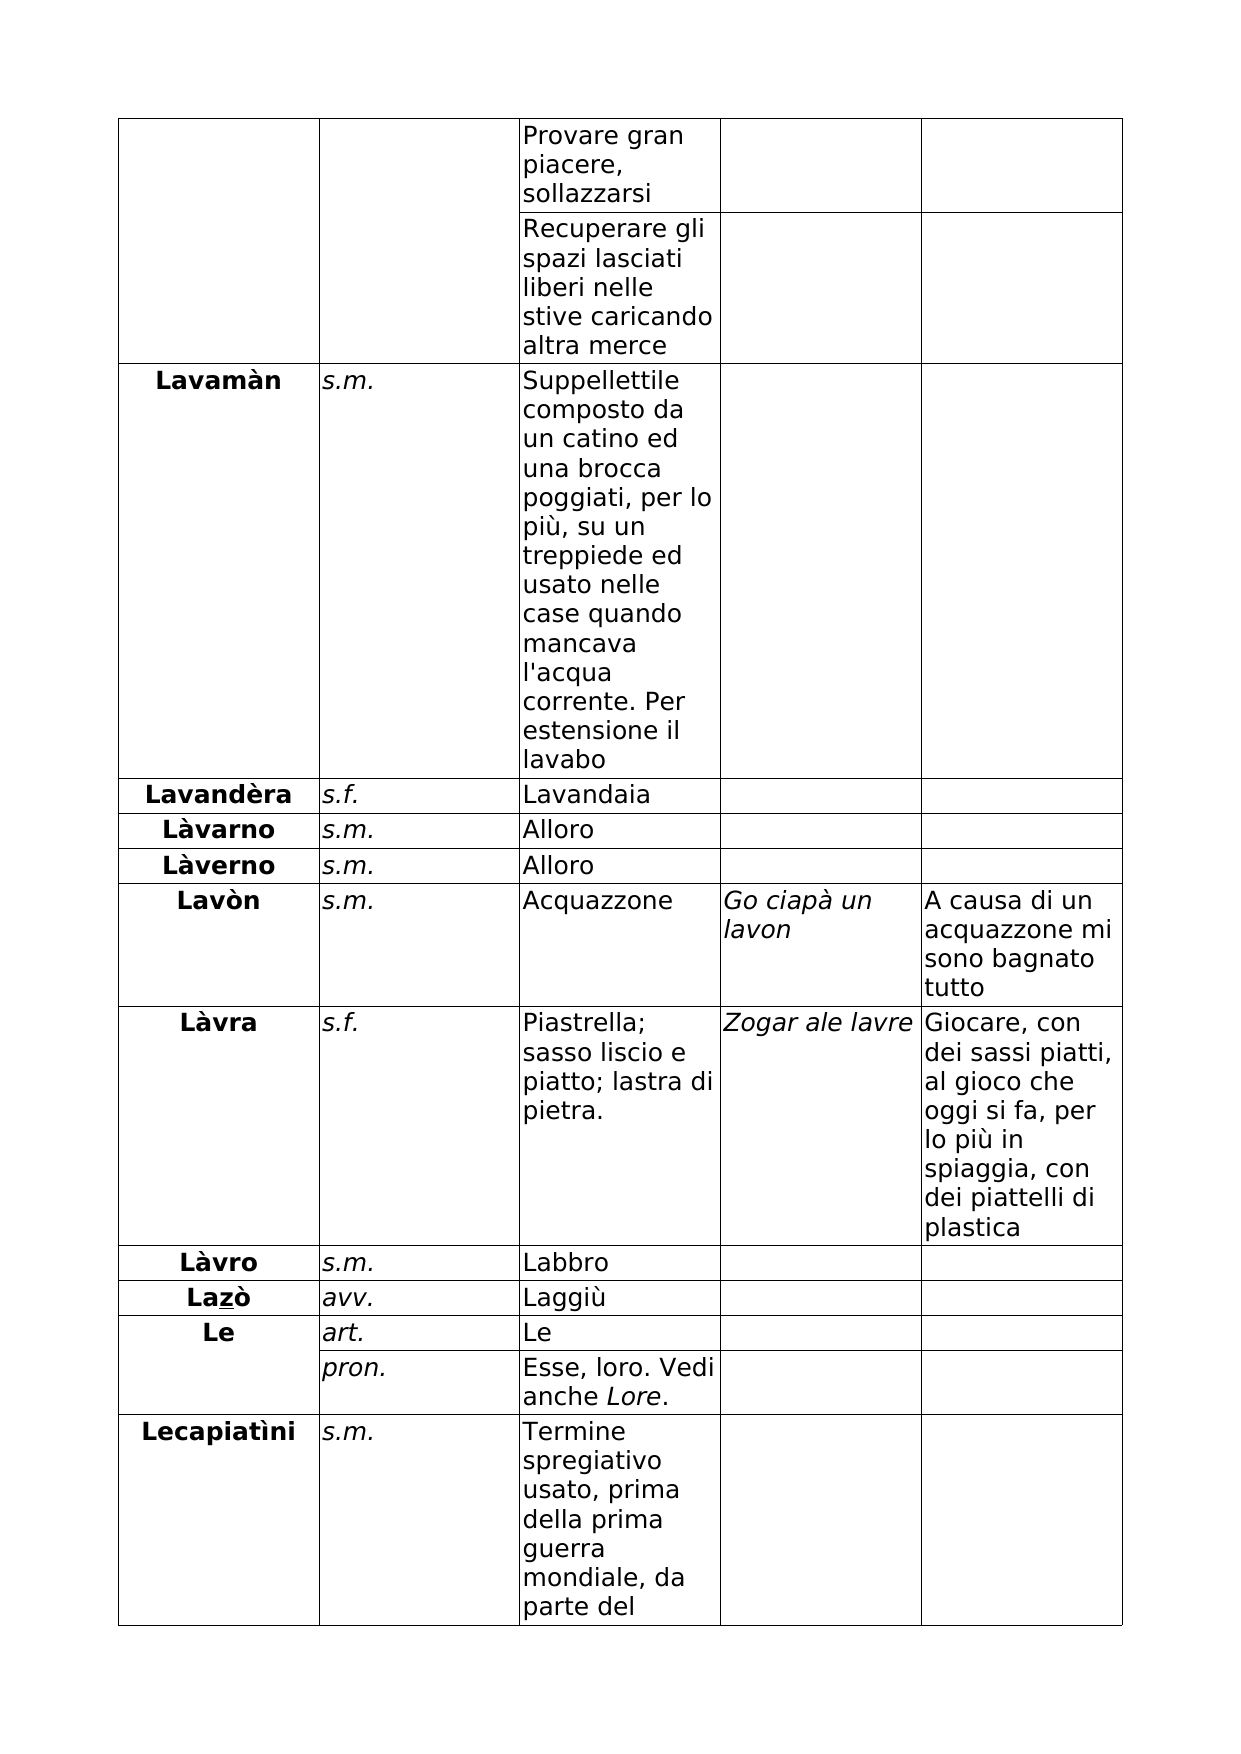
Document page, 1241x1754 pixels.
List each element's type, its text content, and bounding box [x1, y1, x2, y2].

table_cell Zogar ale lavre [721, 1007, 921, 1245]
table_cell Alloro [520, 814, 720, 848]
table_cell [922, 1316, 1122, 1350]
table_cell [721, 1281, 921, 1315]
table_cell [721, 364, 921, 778]
table_cell Provare gran piacere, sollazzarsi [520, 119, 720, 212]
table_cell [922, 1281, 1122, 1315]
table_cell [721, 119, 921, 212]
table_cell [922, 779, 1122, 813]
table_cell Làvro [119, 1246, 319, 1280]
table_cell Le [119, 1316, 319, 1414]
table_cell [721, 849, 921, 883]
table_cell Làverno [119, 849, 319, 883]
table_cell Piastrella; sasso liscio e piatto; lastra di pietra. [520, 1007, 720, 1245]
table_cell Lavòn [119, 884, 319, 1006]
table_cell pron. [320, 1351, 519, 1414]
table_cell [721, 1246, 921, 1280]
table_cell [922, 364, 1122, 778]
table_cell s.m. [320, 814, 519, 848]
table_cell Giocare, con dei sassi piatti, al gioco che oggi si fa, per lo più in spiaggia, con dei piattelli di plastica [922, 1007, 1122, 1245]
table_cell s.f. [320, 779, 519, 813]
table_cell [119, 119, 319, 363]
table_cell Recuperare gli spazi lasciati liberi nelle stive caricando altra merce [520, 213, 720, 363]
table_cell [721, 1351, 921, 1414]
table_cell s.m. [320, 884, 519, 1006]
table_cell Suppellettile composto da un catino ed una brocca poggiati, per lo più, su un treppiede ed usato nelle case quando mancava l'acqua corrente. Per estensione il lavabo [520, 364, 720, 778]
table_cell [721, 213, 921, 363]
table_cell Laggiù [520, 1281, 720, 1315]
table_cell Lavandaia [520, 779, 720, 813]
table_cell Alloro [520, 849, 720, 883]
table_cell [922, 213, 1122, 363]
table_cell Làvra [119, 1007, 319, 1245]
table_cell [922, 1351, 1122, 1414]
table_cell s.m. [320, 1246, 519, 1280]
table_cell s.m. [320, 364, 519, 778]
table_cell Làvarno [119, 814, 319, 848]
table_cell A causa di un acquazzone mi sono bagnato tutto [922, 884, 1122, 1006]
table_cell Esse, loro. Vedi anche Lore. [520, 1351, 720, 1414]
table_cell [721, 1316, 921, 1350]
table_cell s.m. [320, 1415, 519, 1624]
table_cell [320, 119, 519, 363]
table_cell [922, 1246, 1122, 1280]
table_cell [922, 849, 1122, 883]
table_cell s.f. [320, 1007, 519, 1245]
table_cell Le [520, 1316, 720, 1350]
table_cell Lecapiatìni [119, 1415, 319, 1624]
table_cell [922, 814, 1122, 848]
table_cell Lavandèra [119, 779, 319, 813]
table_cell art. [320, 1316, 519, 1350]
table_cell Lavamàn [119, 364, 319, 778]
table_cell s.m. [320, 849, 519, 883]
table_cell [922, 1415, 1122, 1624]
table_cell Termine spregiativo usato, prima della prima guerra mondiale, da parte del [520, 1415, 720, 1624]
table_cell [721, 814, 921, 848]
table_cell [922, 119, 1122, 212]
table_cell Labbro [520, 1246, 720, 1280]
table_cell [721, 1415, 921, 1624]
table_cell [721, 779, 921, 813]
table_cell Lazò [119, 1281, 319, 1315]
table_cell avv. [320, 1281, 519, 1315]
table_cell Go ciapà un lavon [721, 884, 921, 1006]
table_cell Acquazzone [520, 884, 720, 1006]
